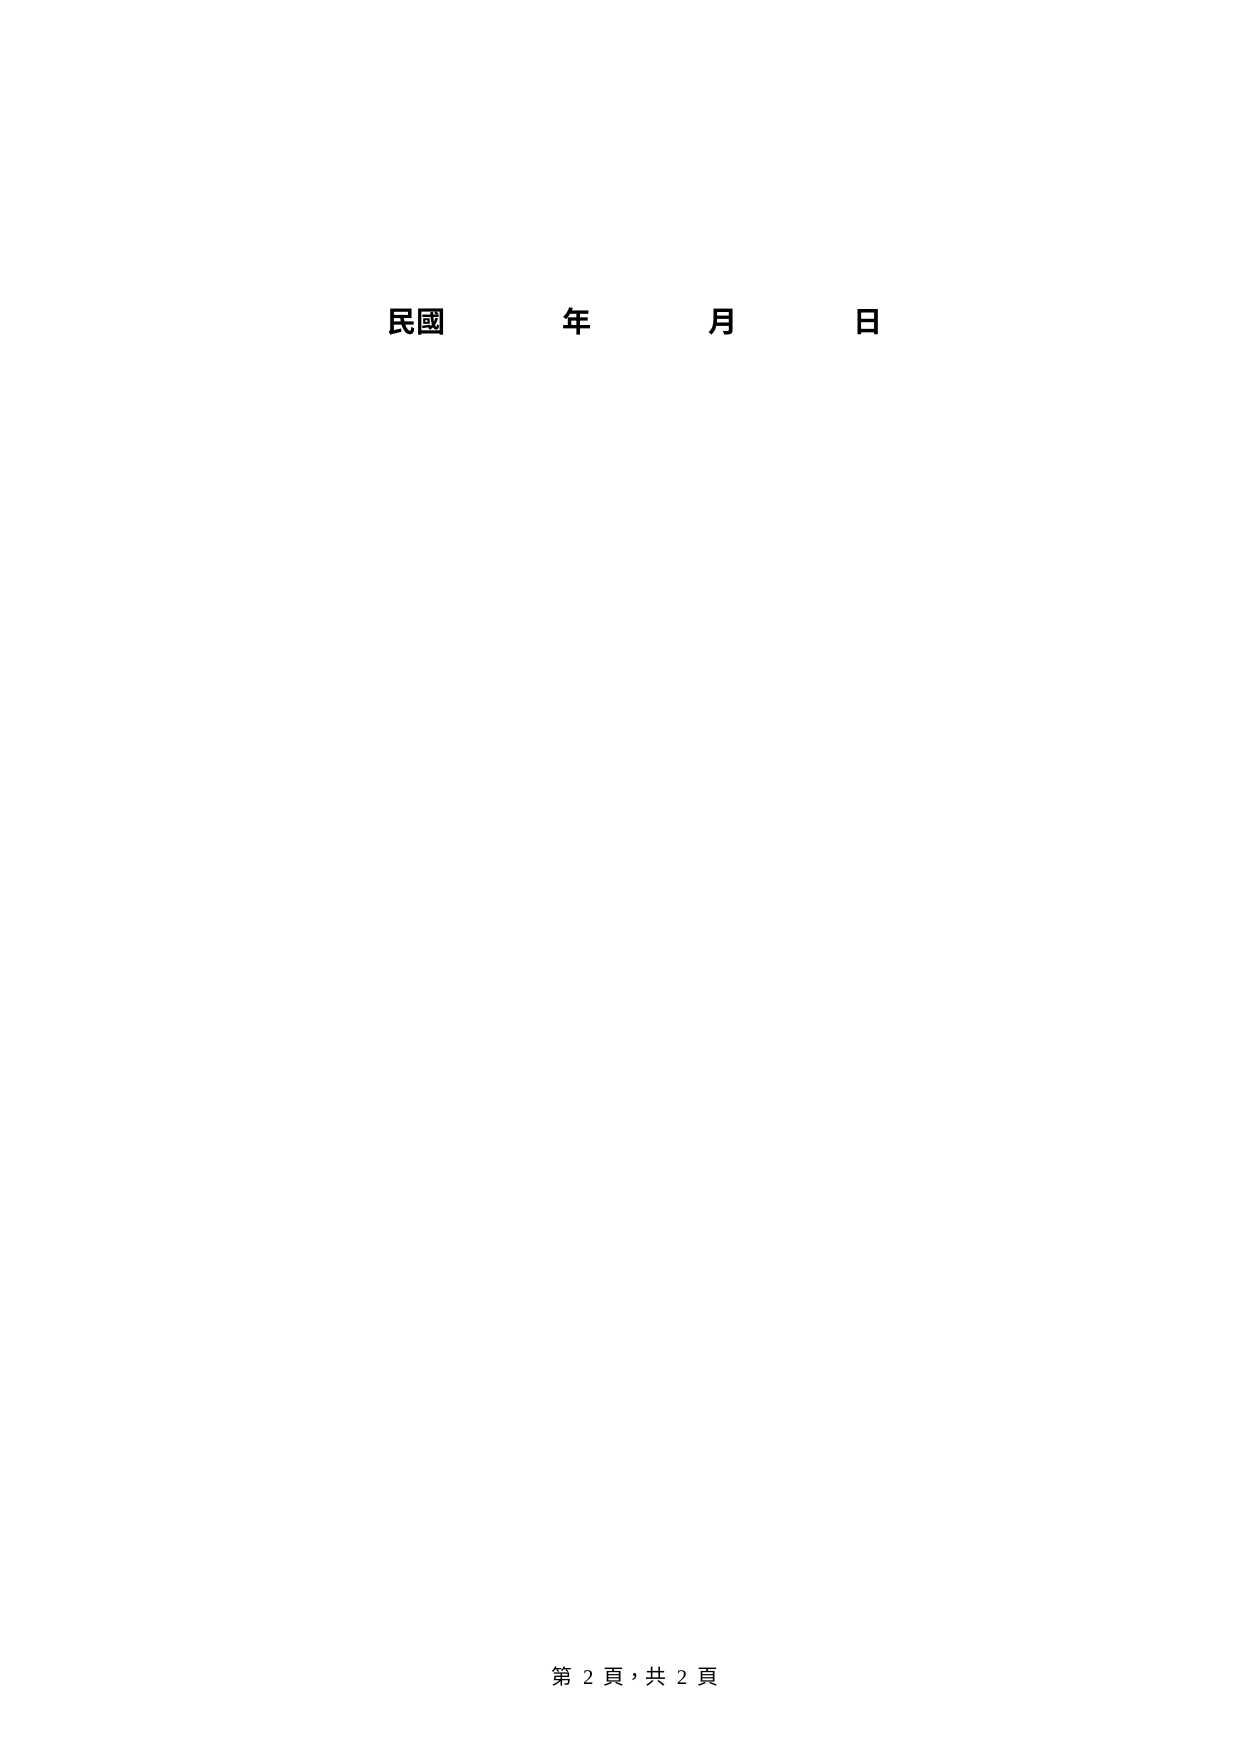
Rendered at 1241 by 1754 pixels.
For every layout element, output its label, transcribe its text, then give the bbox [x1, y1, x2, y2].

text 民國 年 月 日 [118, 278, 1152, 341]
